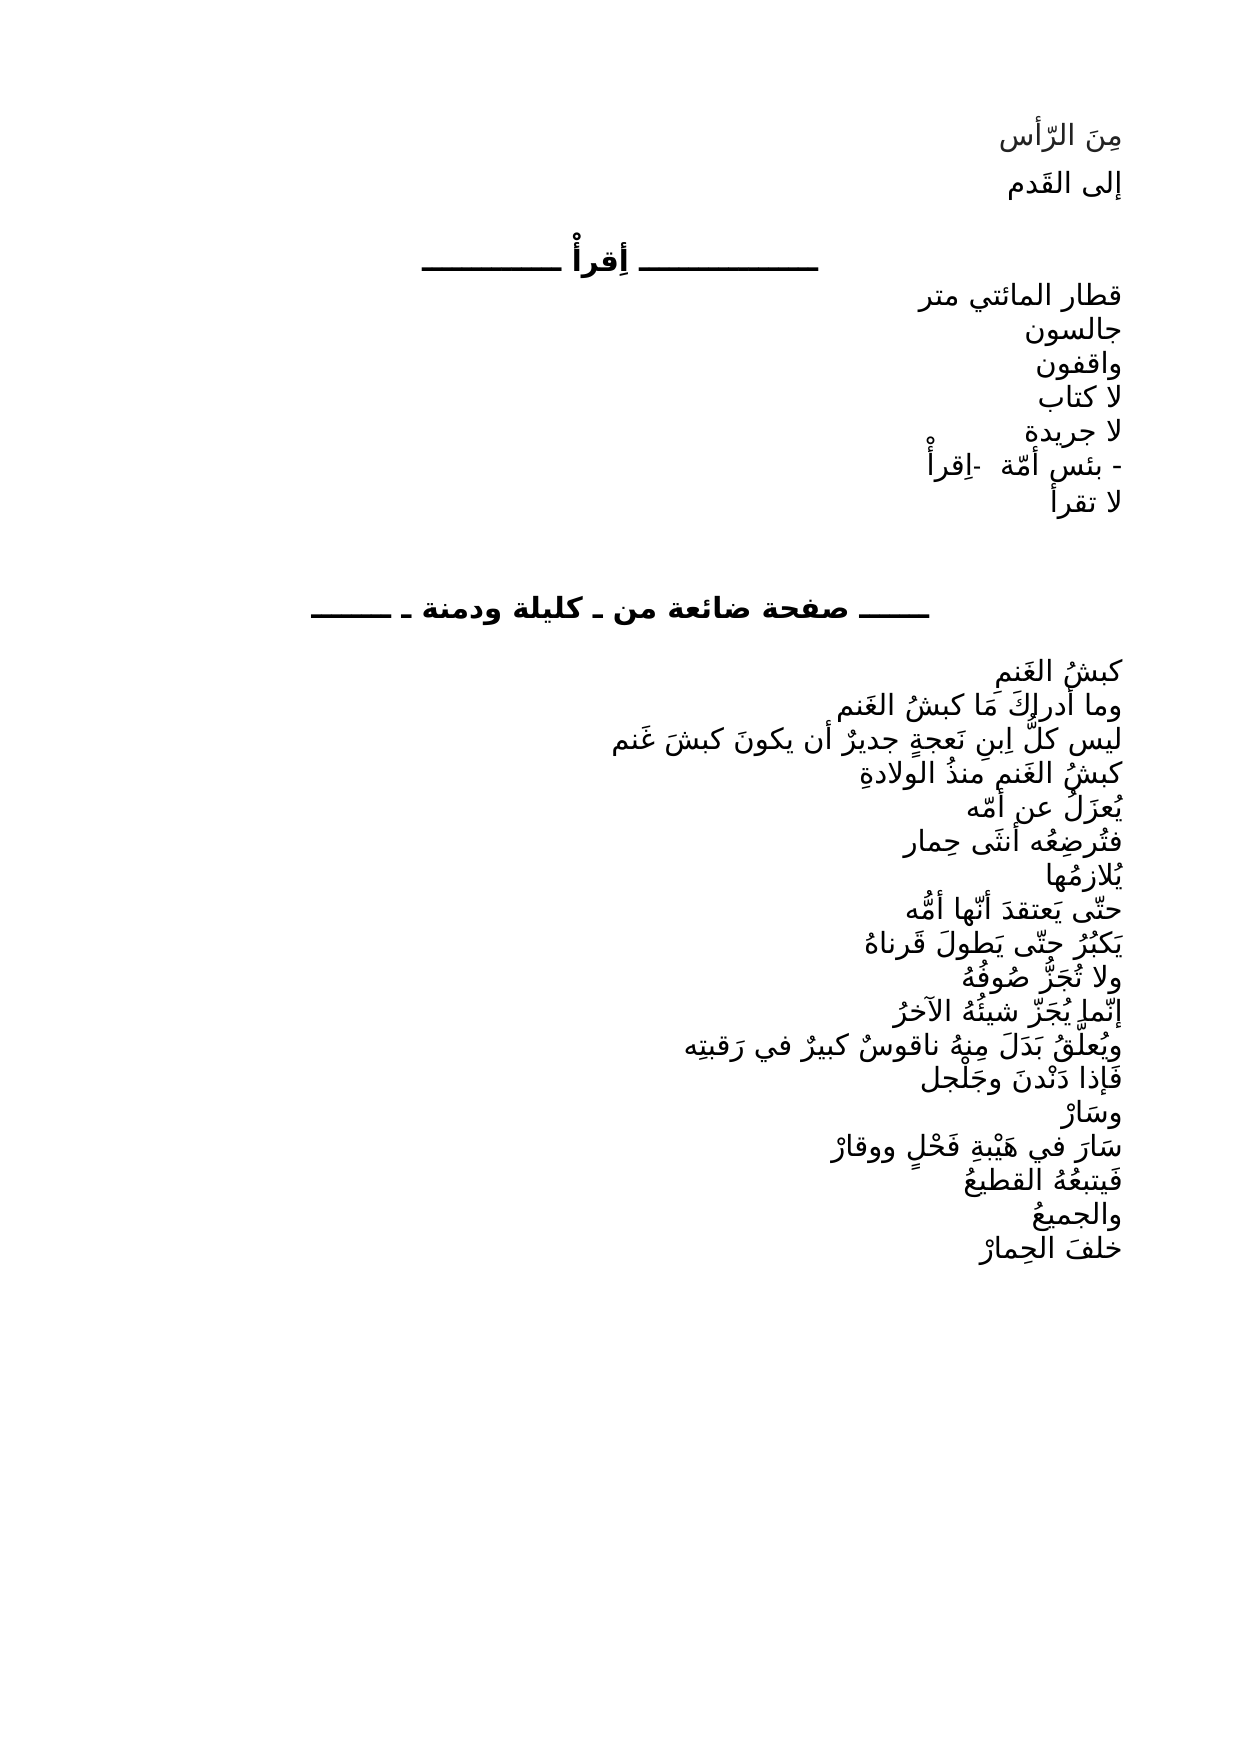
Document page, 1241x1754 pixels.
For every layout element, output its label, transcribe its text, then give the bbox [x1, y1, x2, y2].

text يُعزَلُ عن أمّه [118, 790, 1122, 824]
text كبشُ الغَنم منذُ الولادةِ [118, 756, 1122, 790]
text يُلازمُها [118, 858, 1122, 892]
text ـــــــ صفحة ضائعة من ـ كليلة ودمنة ـ ــــــــ [118, 592, 1122, 626]
text قطار المائتي متر [118, 278, 1122, 312]
text فَيتبعُهُ القطيعُ [118, 1164, 1122, 1198]
text كبشُ الغَنمِ [118, 654, 1122, 688]
text ــــــــــــــــــ أِقرأْ ــــــــــــــ [118, 244, 1122, 278]
text فَإذا دَنْدنَ وجَلْجل [118, 1062, 1122, 1096]
text وما أدراكَ مَا كبشُ الغَنم [118, 688, 1122, 722]
text إلى القَدم [118, 167, 1122, 201]
text ولا تُجَزُّ صُوفُهُ [118, 960, 1122, 994]
text لا كتاب [118, 380, 1122, 414]
text جالسون [118, 312, 1122, 346]
text والجميعُ [118, 1198, 1122, 1232]
text فتُرضِعُه أنثَى حِمار [118, 824, 1122, 858]
text وسَارْ [118, 1096, 1122, 1130]
text لا تقرأ [118, 485, 1122, 519]
text حتّى يَعتقدَ أنّها أمُّه [118, 892, 1122, 926]
text واقفون [118, 346, 1122, 380]
text مِنَ الرّأس [118, 118, 1122, 152]
text سَارَ في هَيْبةِ فَحْلٍ ووقارْ [118, 1130, 1122, 1164]
text يَكبُرُ حتّى يَطولَ قَرناهُ [118, 926, 1122, 960]
text ويُعلَّقُ بَدَلَ مِنهُ ناقوسٌ كبيرٌ في رَقبتِه [118, 1028, 1122, 1062]
text بئس أمّة -اِقرأْ - [118, 448, 1122, 485]
text خلفَ الحِمارْ [118, 1232, 1122, 1266]
text ليس كلُّ اِبنِ نَعجةٍ جديرٌ أن يكونَ كبشَ غَنم [118, 722, 1122, 756]
text لا جريدة [118, 414, 1122, 448]
text إنّما يُجَزّ شيئُهُ الآخرُ [118, 994, 1122, 1028]
